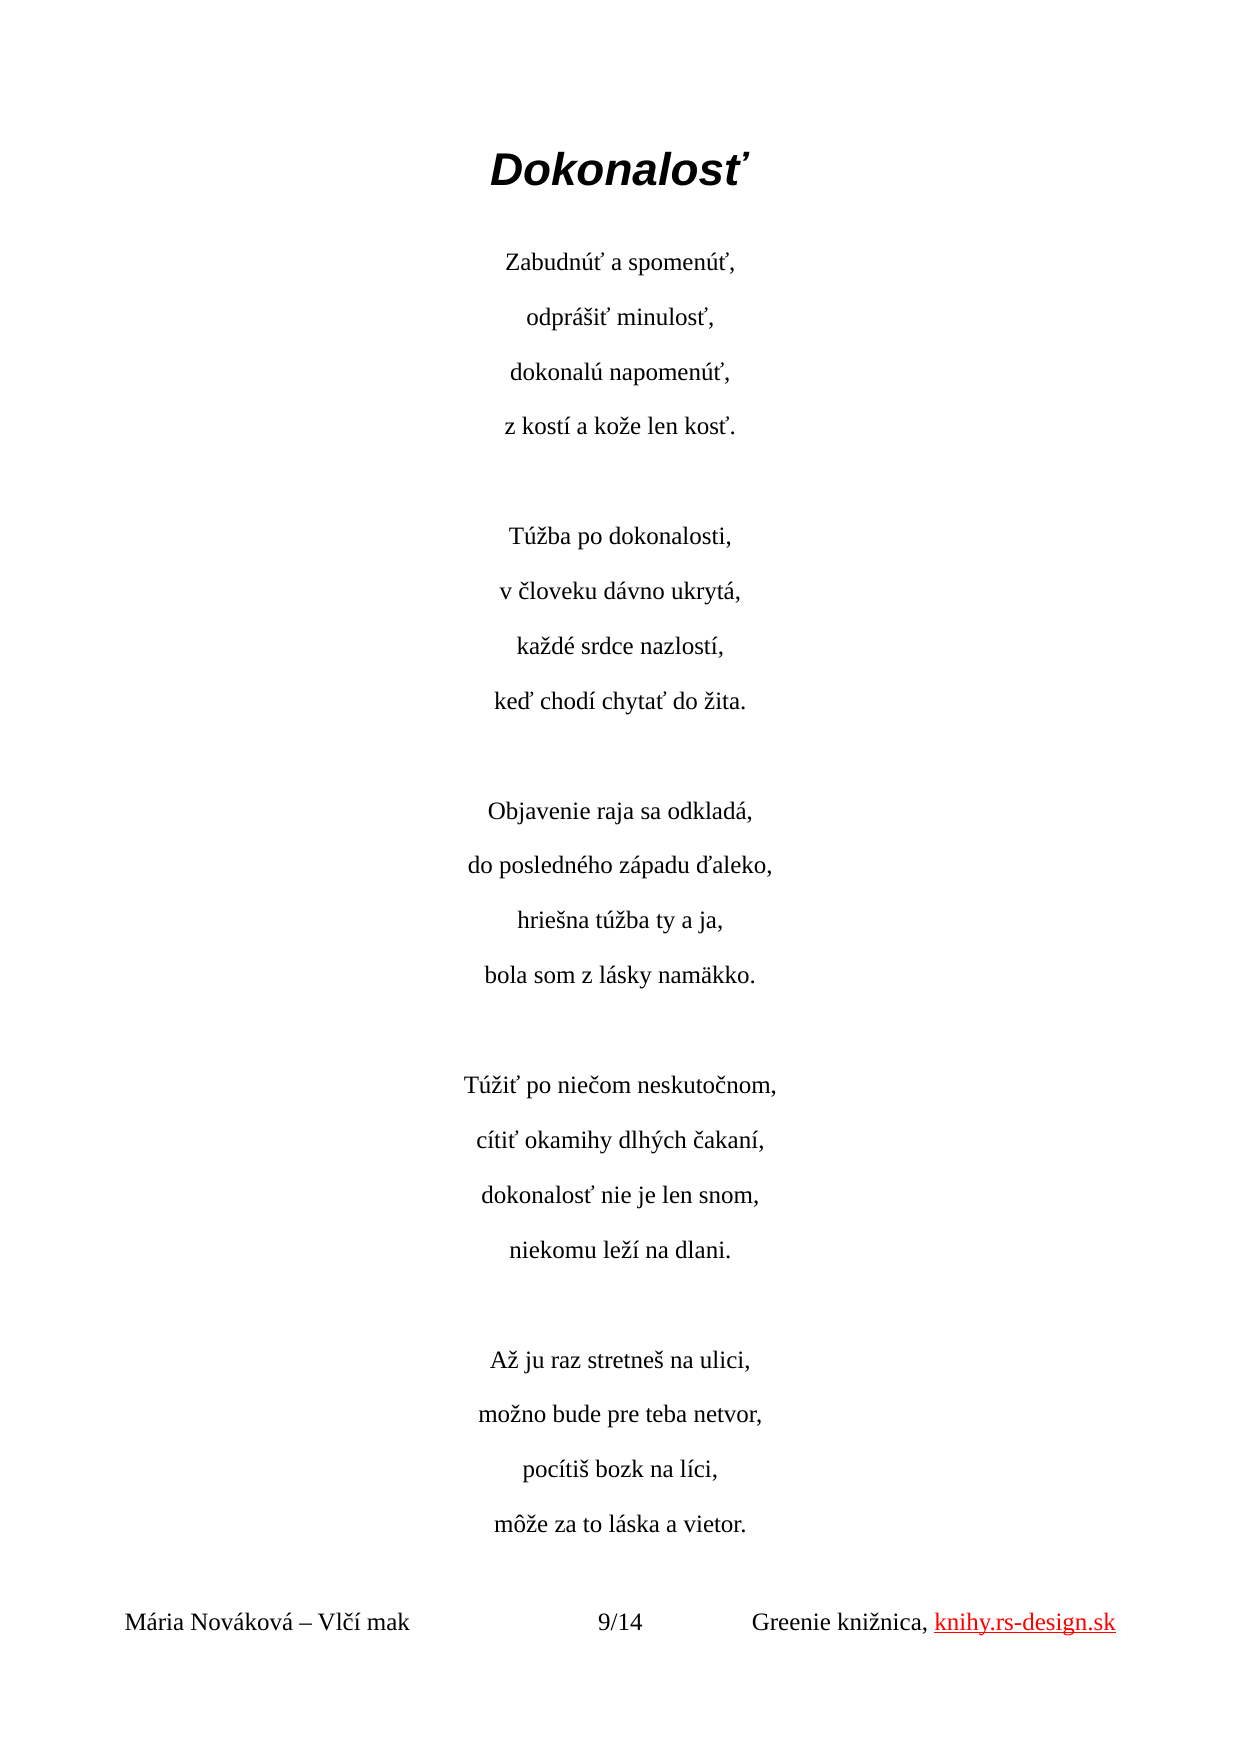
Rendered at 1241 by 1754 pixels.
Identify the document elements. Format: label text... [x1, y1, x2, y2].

text cítiť okamihy dlhých čakaní, [118, 1125, 1122, 1154]
text odprášiť minulosť, [118, 302, 1122, 330]
text Až ju raz stretneš na ulici, [118, 1345, 1122, 1373]
text pocítiš bozk na líci, [118, 1454, 1122, 1483]
text dokonalú napomenúť, [118, 357, 1122, 385]
text Zabudnúť a spomenúť, [118, 247, 1122, 276]
text do posledného západu ďaleko, [118, 851, 1122, 879]
text dokonalosť nie je len snom, [118, 1180, 1122, 1209]
text každé srdce nazlostí, [118, 631, 1122, 660]
text Túžiť po niečom neskutočnom, [118, 1070, 1122, 1099]
text keď chodí chytať do žita. [118, 686, 1122, 715]
text v človeku dávno ukrytá, [118, 576, 1122, 605]
text Objavenie raja sa odkladá, [118, 796, 1122, 824]
text niekomu leží na dlani. [118, 1235, 1122, 1264]
text Túžba po dokonalosti, [118, 521, 1122, 550]
text z kostí a kože len kosť. [118, 411, 1122, 440]
subtitle Dokonalosť [118, 143, 1122, 196]
text hriešna túžba ty a ja, [118, 906, 1122, 934]
text možno bude pre teba netvor, [118, 1399, 1122, 1428]
text môže za to láska a vietor. [118, 1509, 1122, 1538]
text bola som z lásky namäkko. [118, 960, 1122, 989]
